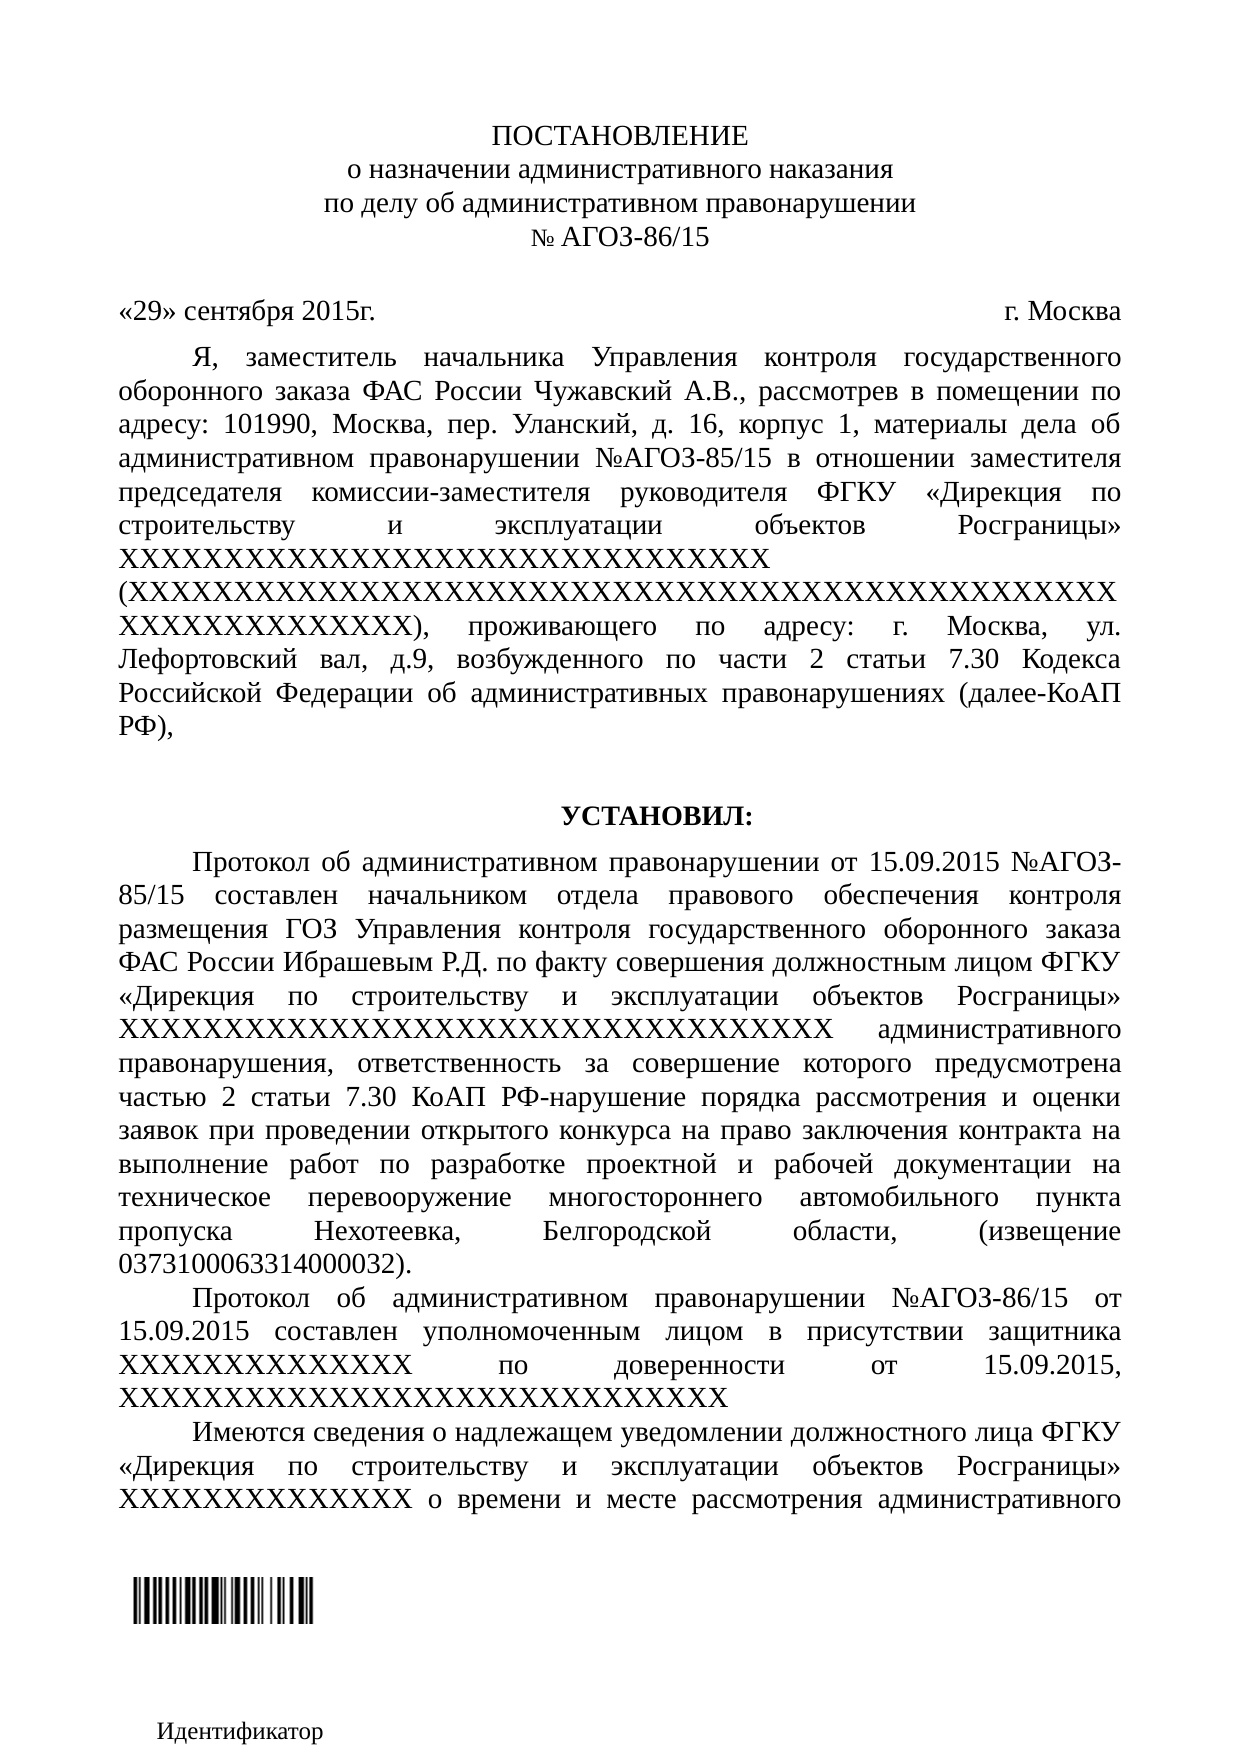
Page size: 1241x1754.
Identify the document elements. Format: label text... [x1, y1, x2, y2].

text Протокол об административном правонарушении №АГОЗ-86/15 от 15.09.2015 составлен уполномоченным лицом в присутствии защитника XXXXXXXXXXXXXX по доверенности от 15.09.2015, XXXXXXXXXXXXXXXXXXXXXXXXXXXXX [118, 1280, 1122, 1414]
text УСТАНОВИЛ: [118, 799, 1122, 832]
picture [118, 1577, 331, 1624]
text ПОСТАНОВЛЕНИЕ [118, 118, 1122, 152]
text Я, заместитель начальника Управления контроля государственного оборонного заказа ФАС России Чужавский А.В., рассмотрев в помещении по адресу: 101990, Москва, пер. Уланский, д. 16, корпус 1, материалы дела об административном правонарушении №АГОЗ-85/15 в отношении заместителя председателя комиссии-заместителя руководителя ФГКУ «Дирекция по строительству и эксплуатации объектов Росграницы» XXXXXXXXXXXXXXXXXXXXXXXXXXXXXXX (XXXXXXXXXXXXXXXXXXXXXXXXXXXXXXXXXXXXXXXXXXXXXXXXXXXXXXXXXXXXX), проживающего по адресу: г. Москва, ул. Лефортовский вал, д.9, возбужденного по части 2 статьи 7.30 Кодекса Российской Федерации об административных правонарушениях (далее-КоАП РФ), [118, 339, 1122, 742]
text Имеются сведения о надлежащем уведомлении должностного лица ФГКУ «Дирекция по строительству и эксплуатации объектов Росграницы» XXXXXXXXXXXXXX о времени и месте рассмотрения административного [118, 1414, 1122, 1515]
text «29» сентября 2015г. г. Москва [118, 293, 1122, 327]
text по делу об административном правонарушении [118, 185, 1122, 219]
text о назначении административного наказания [118, 152, 1122, 185]
text Протокол об административном правонарушении от 15.09.2015 №АГОЗ-85/15 составлен начальником отдела правового обеспечения контроля размещения ГОЗ Управления контроля государственного оборонного заказа ФАС России Ибрашевым Р.Д. по факту совершения должностным лицом ФГКУ «Дирекция по строительству и эксплуатации объектов Росграницы» XXXXXXXXXXXXXXXXXXXXXXXXXXXXXXXXXX административного правонарушения, ответственность за совершение которого предусмотрена частью 2 статьи 7.30 КоАП РФ-нарушение порядка рассмотрения и оценки заявок при проведении открытого конкурса на право заключения контракта на выполнение работ по разработке проектной и рабочей документации на техническое перевооружение многостороннего автомобильного пункта пропуска Нехотеевка, Белгородской области, (извещение 0373100063314000032). [118, 844, 1122, 1280]
text № АГОЗ-86/15 [118, 219, 1122, 252]
